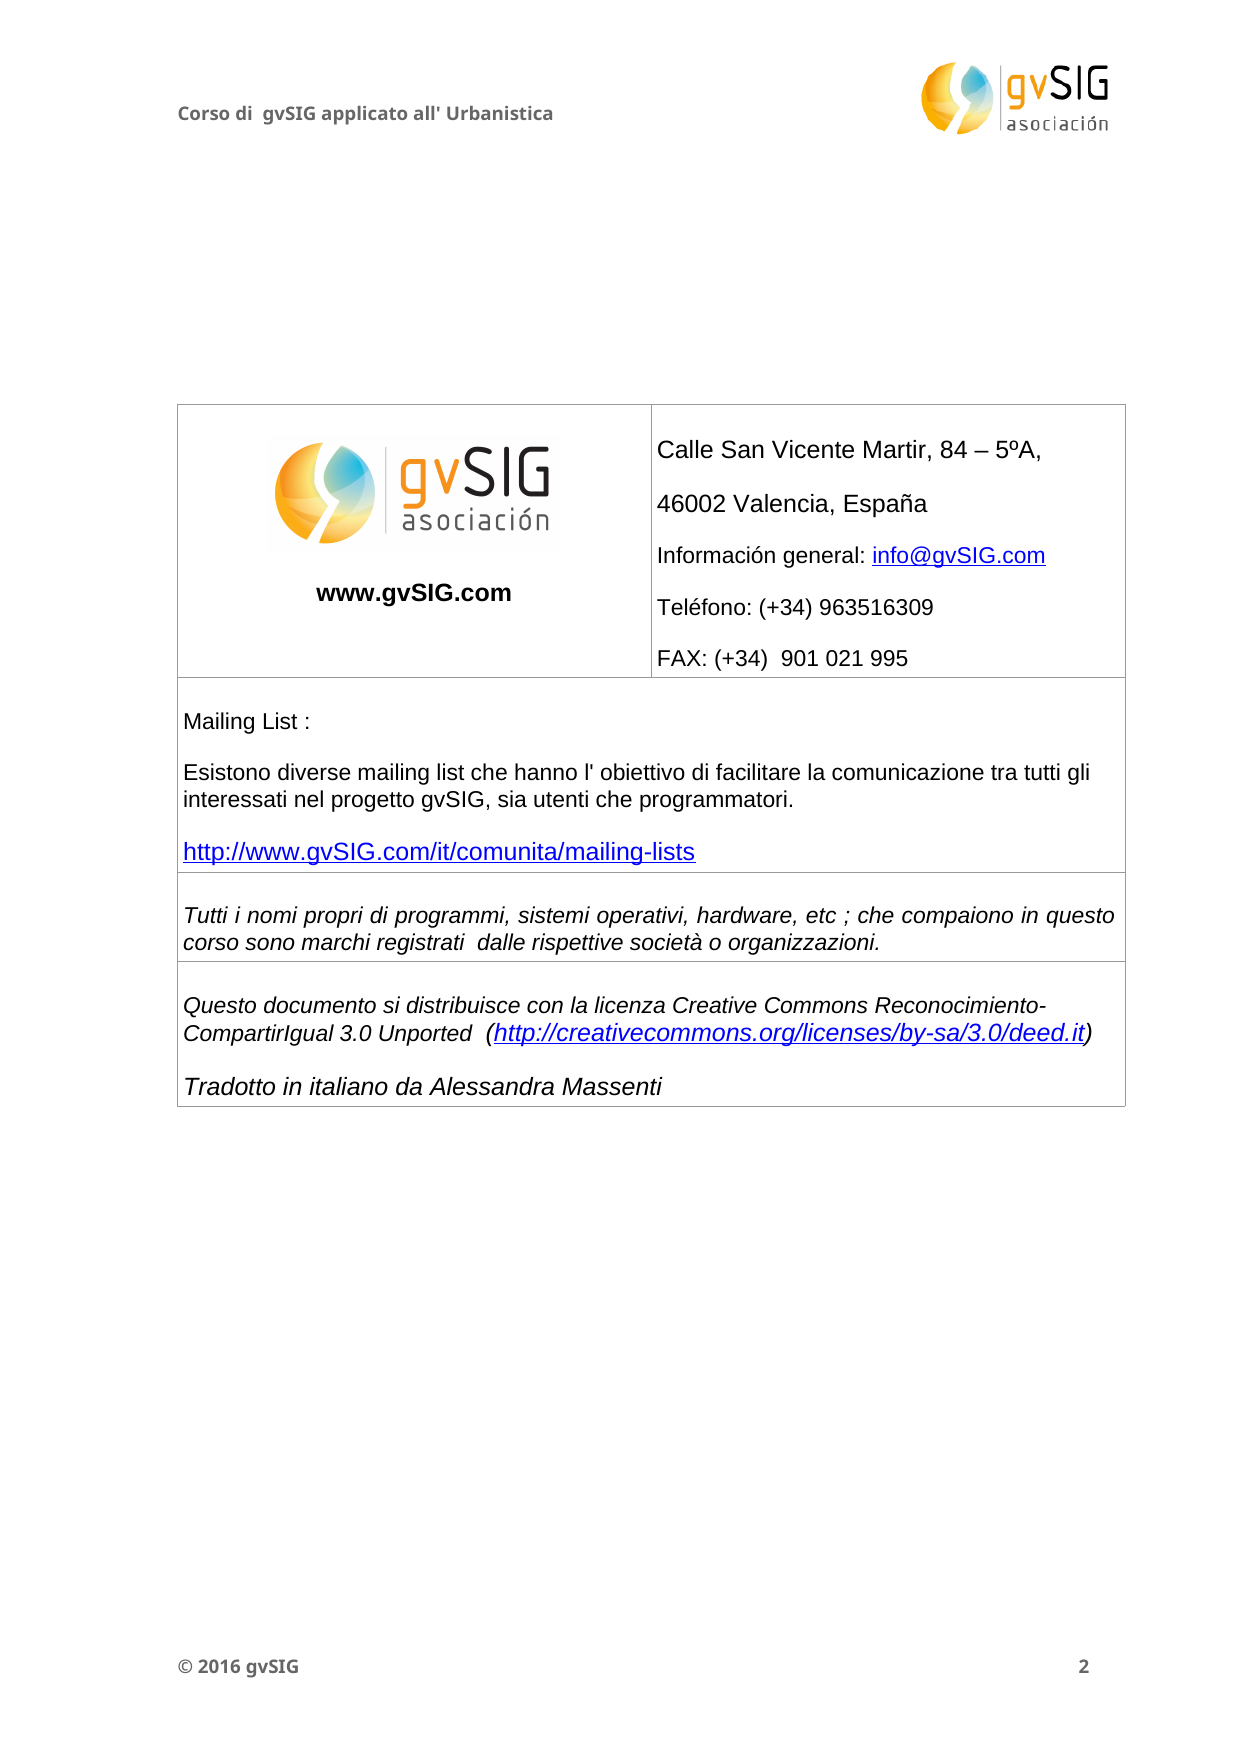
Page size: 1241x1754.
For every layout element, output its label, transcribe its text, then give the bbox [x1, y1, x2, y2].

table_header Calle San Vicente Martir, 84 – 5ºA, 46002 Valencia, España Información general: info@gvSIG.com Teléfono: (+34) 963516309 FAX: (+34) 901 021 995 [652, 405, 1125, 677]
picture [267, 435, 561, 553]
table_cell Tutti i nomi propri di programmi, sistemi operativi, hardware, etc ; che compaiono in questo corso sono marchi registrati dalle rispettive società o organizzazioni. [178, 873, 1125, 961]
picture [902, 47, 1122, 148]
table_cell Mailing List : Esistono diverse mailing list che hanno l' obiettivo di facilitare la comunicazione tra tutti gli interessati nel progetto gvSIG, sia utenti che programmatori. http://www.gvSIG.com/it/comunita/mailing-lists [178, 678, 1125, 872]
table_cell Questo documento si distribuisce con la licenza Creative Commons Reconocimiento-CompartirIgual 3.0 Unported (http://creativecommons.org/licenses/by-sa/3.0/deed.it) Tradotto in italiano da Alessandra Massenti [178, 962, 1125, 1106]
table_header www.gvSIG.com [178, 405, 651, 677]
